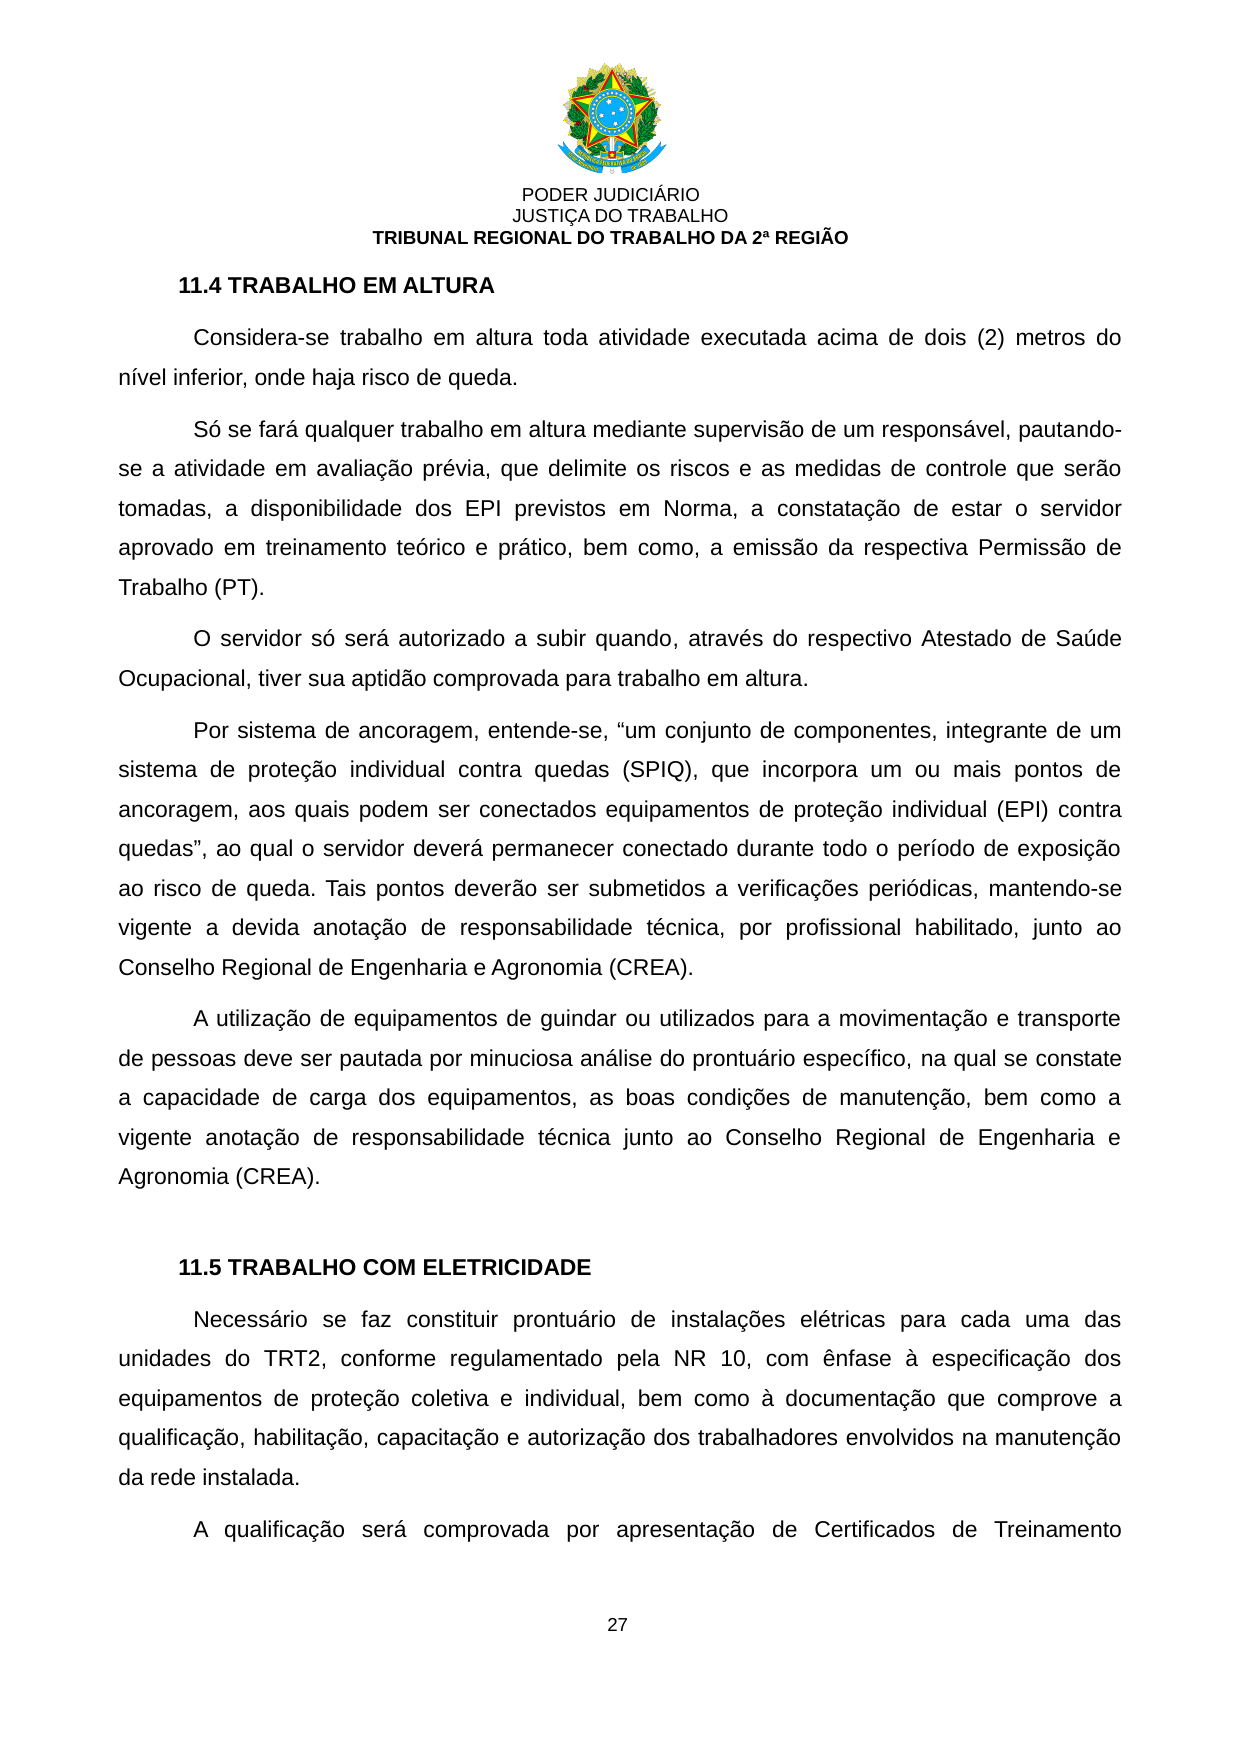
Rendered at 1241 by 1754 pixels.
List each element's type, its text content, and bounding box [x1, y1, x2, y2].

text A qualificação será comprovada por apresentação de Certificados de Treinamento [118, 1516, 1122, 1542]
text Só se fará qualquer trabalho em altura mediante supervisão de um responsável, pautando-se a atividade em avaliação prévia, que delimite os riscos e as medidas de controle que serão tomadas, a disponibilidade dos EPI previstos em Norma, a constatação de estar o servidor aprovado em treinamento teórico e prático, bem como, a emissão da respectiva Permissão de Trabalho (PT). [118, 416, 1122, 600]
text A utilização de equipamentos de guindar ou utilizados para a movimentação e transporte de pessoas deve ser pautada por minuciosa análise do prontuário específico, na qual se constate a capacidade de carga dos equipamentos, as boas condições de manutenção, bem como a vigente anotação de responsabilidade técnica junto ao Conselho Regional de Engenharia e Agronomia (CREA). [118, 1005, 1122, 1190]
text O servidor só será autorizado a subir quando, através do respectivo Atestado de Saúde Ocupacional, tiver sua aptidão comprovada para trabalho em altura. [118, 625, 1122, 691]
text Considera-se trabalho em altura toda atividade executada acima de dois (2) metros do nível inferior, onde haja risco de queda. [118, 324, 1122, 390]
subtitle 11.5 TRABALHO COM ELETRICIDADE [118, 1254, 1122, 1280]
text Necessário se faz constituir prontuário de instalações elétricas para cada uma das unidades do TRT2, conforme regulamentado pela NR 10, com ênfase à especificação dos equipamentos de proteção coletiva e individual, bem como à documentação que comprove a qualificação, habilitação, capacitação e autorização dos trabalhadores envolvidos na manutenção da rede instalada. [118, 1306, 1122, 1490]
subtitle 11.4 TRABALHO EM ALTURA [118, 272, 1122, 299]
text Por sistema de ancoragem, entende-se, “um conjunto de componentes, integrante de um sistema de proteção individual contra quedas (SPIQ), que incorpora um ou mais pontos de ancoragem, aos quais podem ser conectados equipamentos de proteção individual (EPI) contra quedas”, ao qual o servidor deverá permanecer conectado durante todo o período de exposição ao risco de queda. Tais pontos deverão ser submetidos a verificações periódicas, mantendo-se vigente a devida anotação de responsabilidade técnica, por profissional habilitado, junto ao Conselho Regional de Engenharia e Agronomia (CREA). [118, 717, 1122, 980]
